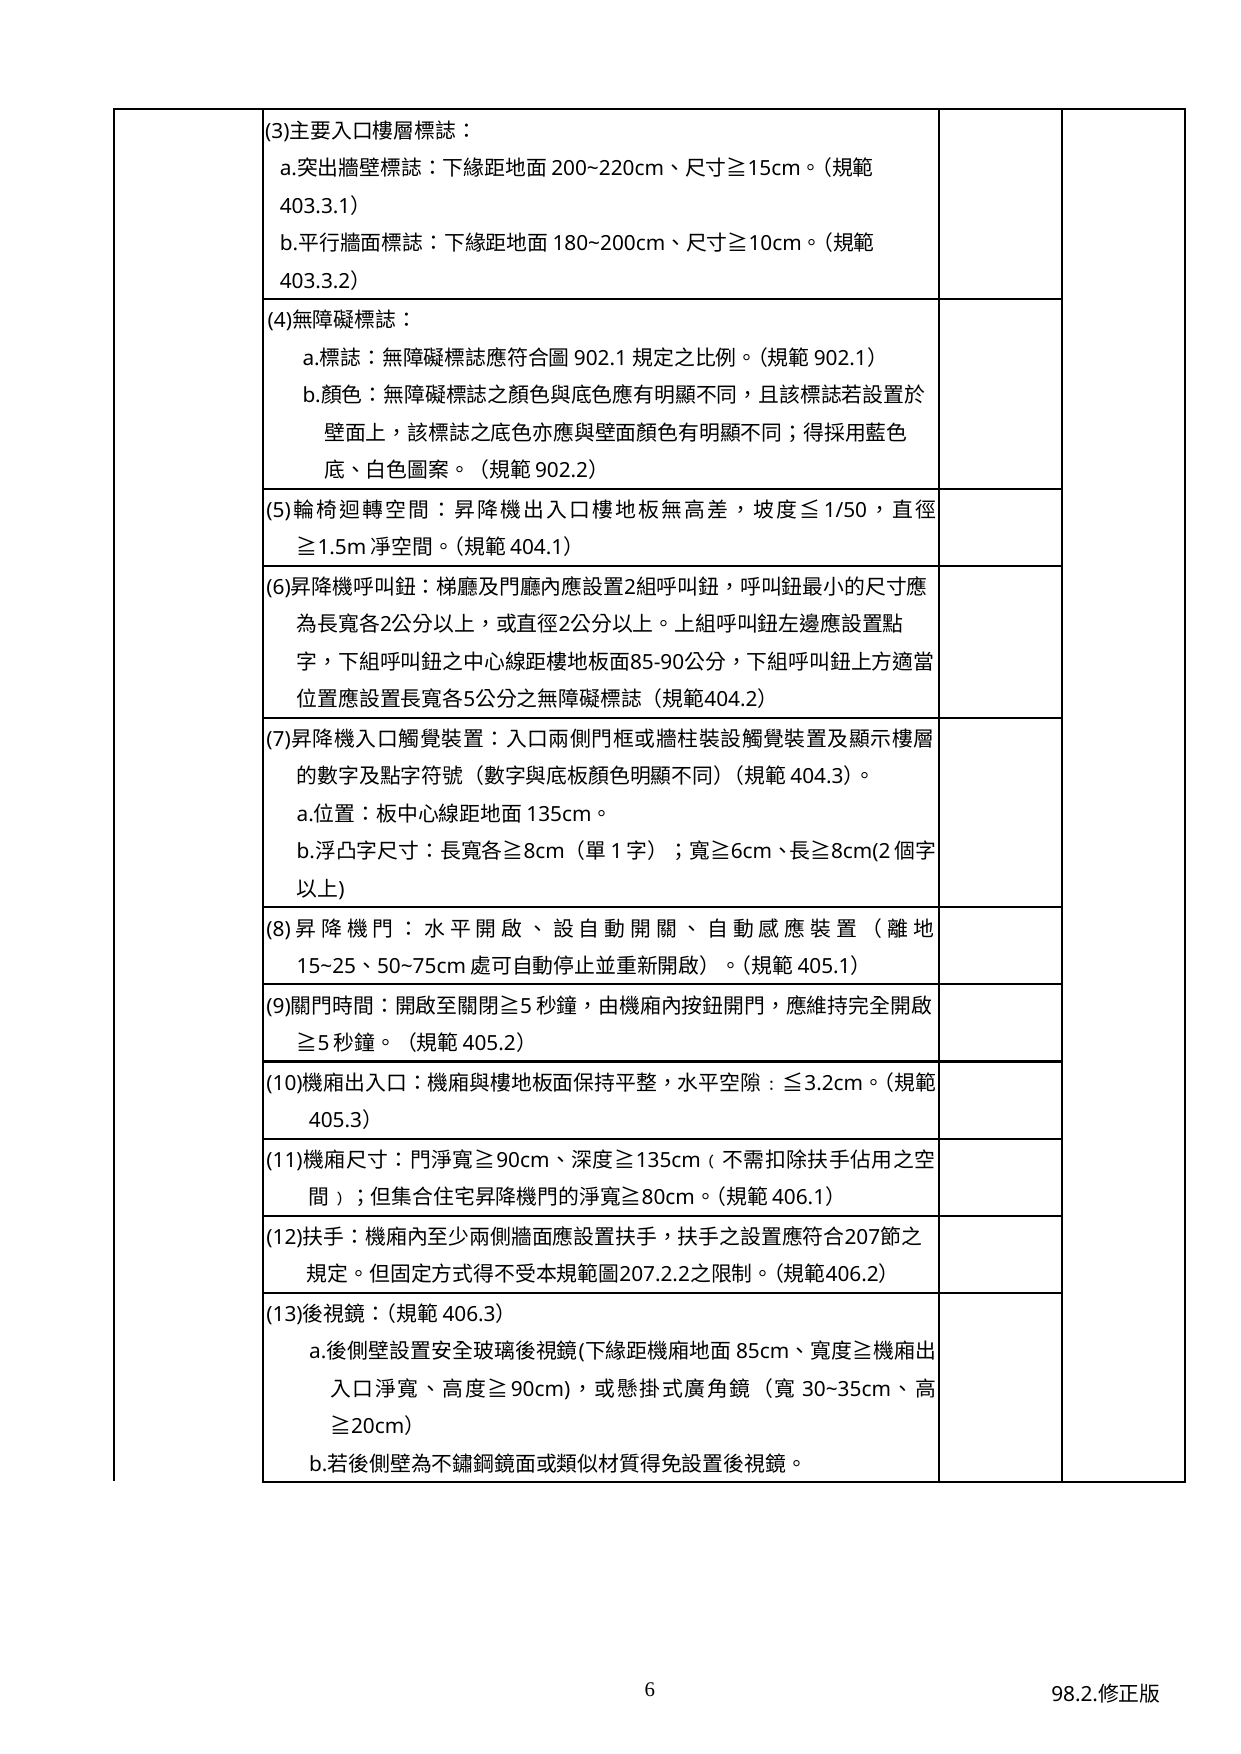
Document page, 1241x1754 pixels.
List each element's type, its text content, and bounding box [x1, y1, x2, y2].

table_cell [940, 110, 1061, 298]
table_cell [940, 1063, 1061, 1137]
table_cell [940, 1140, 1061, 1214]
table_cell [1063, 110, 1184, 1481]
table_cell (3)主要入口樓層標誌： a.突出牆壁標誌：下緣距地面200~220cm、尺寸≧15cm。（規範403.3.1） b.平行牆面標誌：下緣距地面180~200cm、尺寸≧10cm。（規範403.3.2） [264, 110, 938, 298]
table_cell [940, 908, 1061, 983]
table_cell [940, 567, 1061, 717]
table_cell [940, 985, 1061, 1060]
table_cell (5)輪椅迴轉空間：昇降機出入口樓地板無高差，坡度≦1/50，直徑≧1.5m凈空間。（規範404.1） [264, 490, 938, 564]
table_cell (8)昇降機門：水平開啟、設自動開關、自動感應裝置（離地15~25、50~75cm處可自動停止並重新開啟）。（規範405.1） [264, 908, 938, 983]
table_cell (9)關門時間：開啟至關閉≧5秒鐘，由機廂內按鈕開門，應維持完全開啟≧5秒鐘。（規範405.2） [264, 985, 938, 1060]
table_cell [115, 110, 262, 1481]
table_cell (12)扶手：機廂內至少兩側牆面應設置扶手，扶手之設置應符合207節之規定。但固定方式得不受本規範圖207.2.2之限制。（規範406.2） [264, 1217, 938, 1292]
table_cell (6)昇降機呼叫鈕：梯廳及門廳內應設置2組呼叫鈕，呼叫鈕最小的尺寸應為長寬各2公分以上，或直徑2公分以上。上組呼叫鈕左邊應設置點字，下組呼叫鈕之中心線距樓地板面85-90公分，下組呼叫鈕上方適當位置應設置長寬各5公分之無障礙標誌（規範404.2） [264, 567, 938, 717]
table_cell (10)機廂出入口：機廂與樓地板面保持平整，水平空隙﹕≦3.2cm。（規範405.3） [264, 1063, 938, 1137]
table_cell (13)後視鏡：（規範406.3） a.後側壁設置安全玻璃後視鏡(下緣距機廂地面85cm、寬度≧機廂出入口淨寬、高度≧90cm)，或懸掛式廣角鏡（寬30~35cm、高≧20cm） b.若後側壁為不鏽鋼鏡面或類似材質得免設置後視鏡。 [264, 1294, 938, 1481]
table_cell [940, 1294, 1061, 1481]
table_cell [940, 490, 1061, 564]
table_cell (11)機廂尺寸：門淨寬≧90cm、深度≧135cm﹙不需扣除扶手佔用之空間﹚；但集合住宅昇降機門的淨寬≧80cm。（規範406.1） [264, 1140, 938, 1214]
table_cell [940, 719, 1061, 906]
table_cell (7)昇降機入口觸覺裝置：入口兩側門框或牆柱裝設觸覺裝置及顯示樓層的數字及點字符號（數字與底板顏色明顯不同）（規範404.3）。 a.位置：板中心線距地面135cm。 b.浮凸字尺寸：長寬各≧8cm（單1字）；寬≧6cm、長≧8cm(2個字以上) [264, 719, 938, 906]
table_cell [940, 300, 1061, 487]
table_cell (4)無障礙標誌： a.標誌：無障礙標誌應符合圖902.1 規定之比例。（規範902.1） b.顏色：無障礙標誌之顏色與底色應有明顯不同，且該標誌若設置於壁面上，該標誌之底色亦應與壁面顏色有明顯不同；得採用藍色底、白色圖案。（規範902.2） [264, 300, 938, 487]
table_cell [940, 1217, 1061, 1292]
